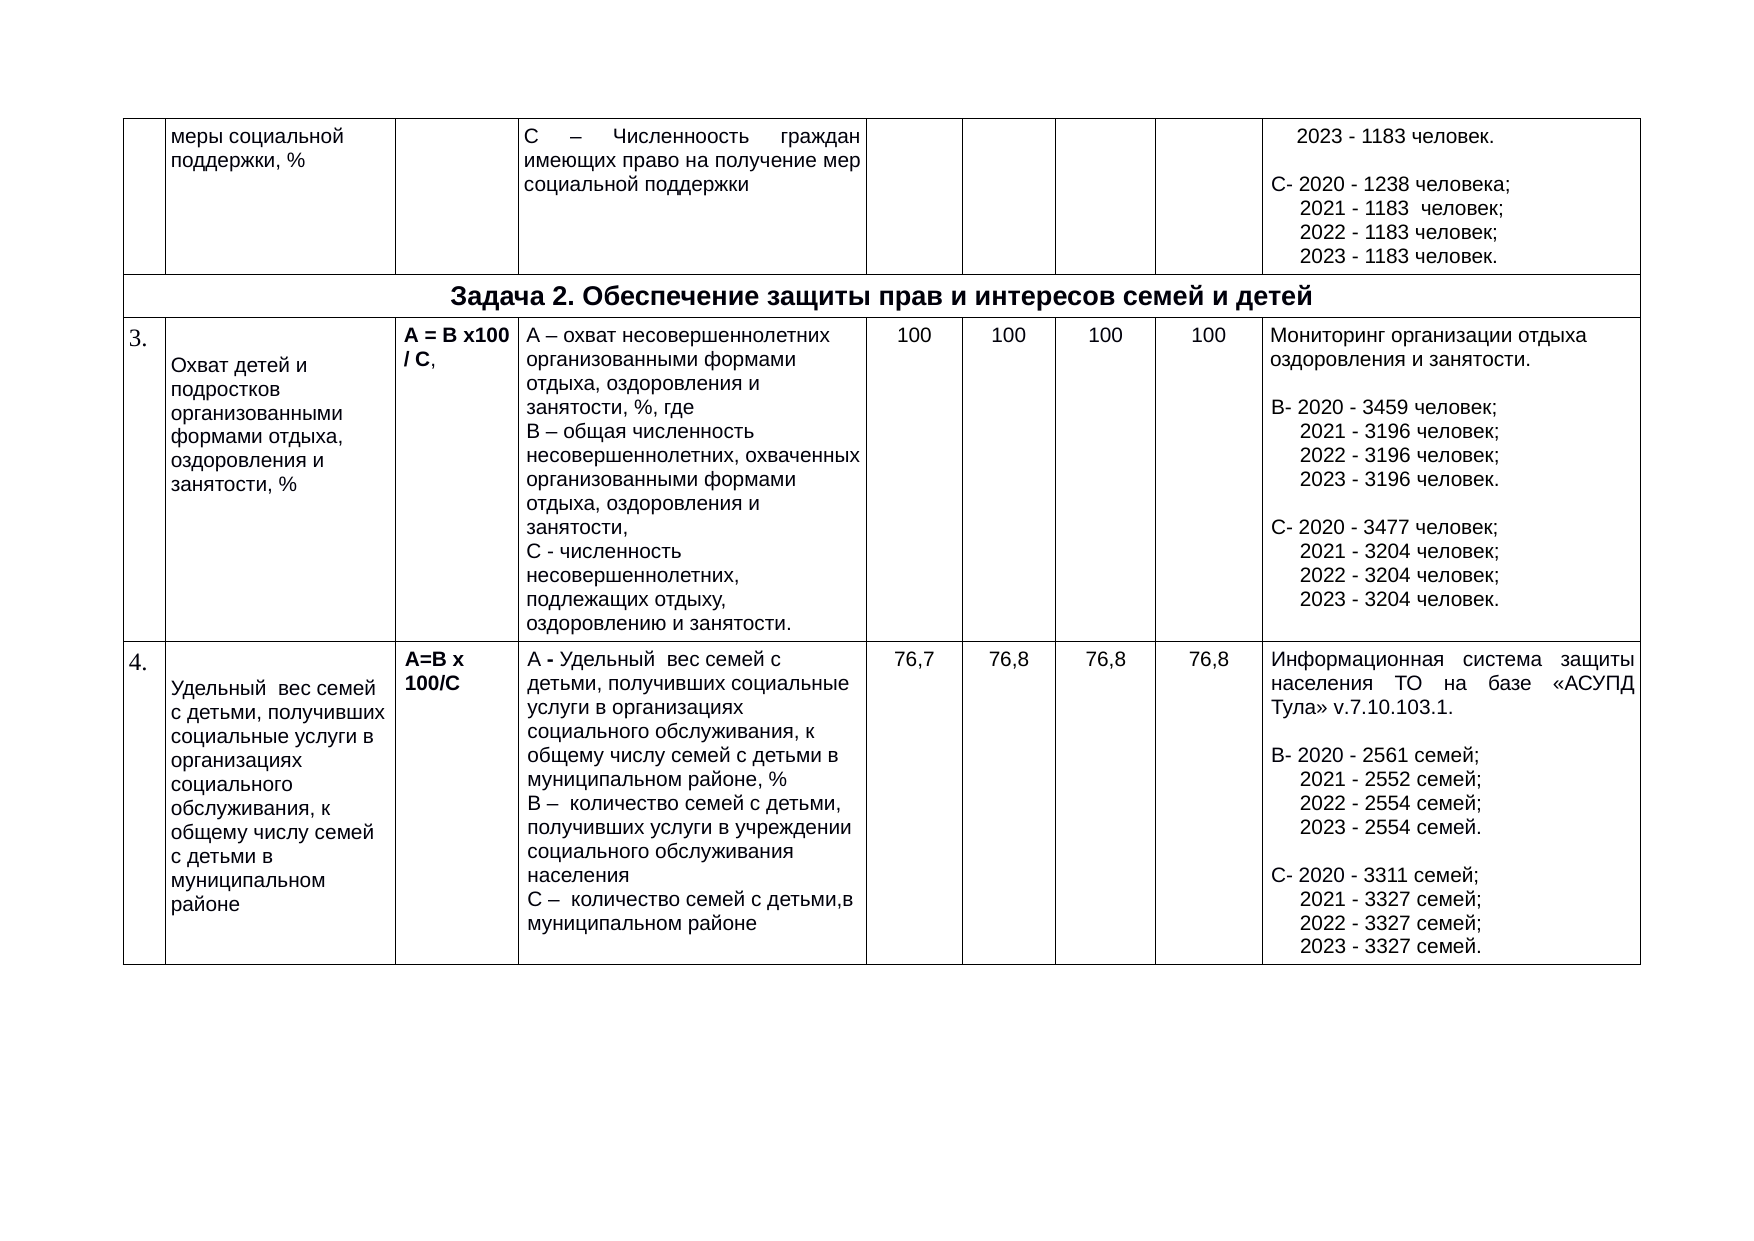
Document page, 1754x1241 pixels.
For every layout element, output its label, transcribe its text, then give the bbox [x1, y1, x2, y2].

table_cell 100 [963, 318, 1055, 641]
table_cell 76,7 [867, 642, 962, 964]
table_cell Информационная система защиты населения ТО на базе «АСУПД Тула» v.7.10.103.1. В- 2020 - 2561 семей; 2021 - 2552 семей; 2022 - 2554 семей; 2023 - 2554 семей. С- 2020 - 3311 семей; 2021 - 3327 семей; 2022 - 3327 семей; 2023 - 3327 семей. [1263, 642, 1640, 964]
table_cell 3. [124, 318, 165, 641]
table_cell 4. [124, 642, 165, 964]
table_cell 100 [1156, 318, 1262, 641]
table_cell А=В х 100/С [396, 642, 518, 964]
table_cell [124, 119, 165, 274]
table_cell [867, 119, 962, 274]
table_cell 76,8 [1056, 642, 1155, 964]
table_cell 76,8 [1156, 642, 1262, 964]
table_cell Мониторинг организации отдыха оздоровления и занятости. В- 2020 - 3459 человек; 2021 - 3196 человек; 2022 - 3196 человек; 2023 - 3196 человек. С- 2020 - 3477 человек; 2021 - 3204 человек; 2022 - 3204 человек; 2023 - 3204 человек. [1263, 318, 1640, 641]
table_cell Удельный вес семей с детьми, получивших социальные услуги в организациях социального обслуживания, к общему числу семей с детьми в муниципальном районе [166, 642, 395, 964]
table_cell Охват детей и подростков организованными формами отдыха, оздоровления и занятости, % [166, 318, 395, 641]
table_cell [1156, 119, 1262, 274]
table_cell А - Удельный вес семей с детьми, получивших социальные услуги в организациях социального обслуживания, к общему числу семей с детьми в муниципальном районе, % В – количество семей с детьми, получивших услуги в учреждении социального обслуживания населения С – количество семей с детьми,в муниципальном районе [519, 642, 866, 964]
table_cell [396, 119, 518, 274]
table_cell [1056, 119, 1155, 274]
table_cell 2023 - 1183 человек. С- 2020 - 1238 человека; 2021 - 1183 человек; 2022 - 1183 человек; 2023 - 1183 человек. [1263, 119, 1640, 274]
table_cell [963, 119, 1055, 274]
table_cell А – охват несовершеннолетних организованными формами отдыха, оздоровления и занятости, %, где В – общая численность несовершеннолетних, охваченных организованными формами отдыха, оздоровления и занятости, С - численность несовершеннолетних, подлежащих отдыху, оздоровлению и занятости. [519, 318, 866, 641]
table_cell А = В х100 / С, [396, 318, 518, 641]
table_cell 100 [1056, 318, 1155, 641]
table_cell 100 [867, 318, 962, 641]
table_cell С – Численноость граждан имеющих право на получение мер социальной поддержки [519, 119, 866, 274]
table_cell Задача 2. Обеспечение защиты прав и интересов семей и детей [124, 275, 1640, 317]
table_cell меры социальной поддержки, % [166, 119, 395, 274]
table_cell 76,8 [963, 642, 1055, 964]
